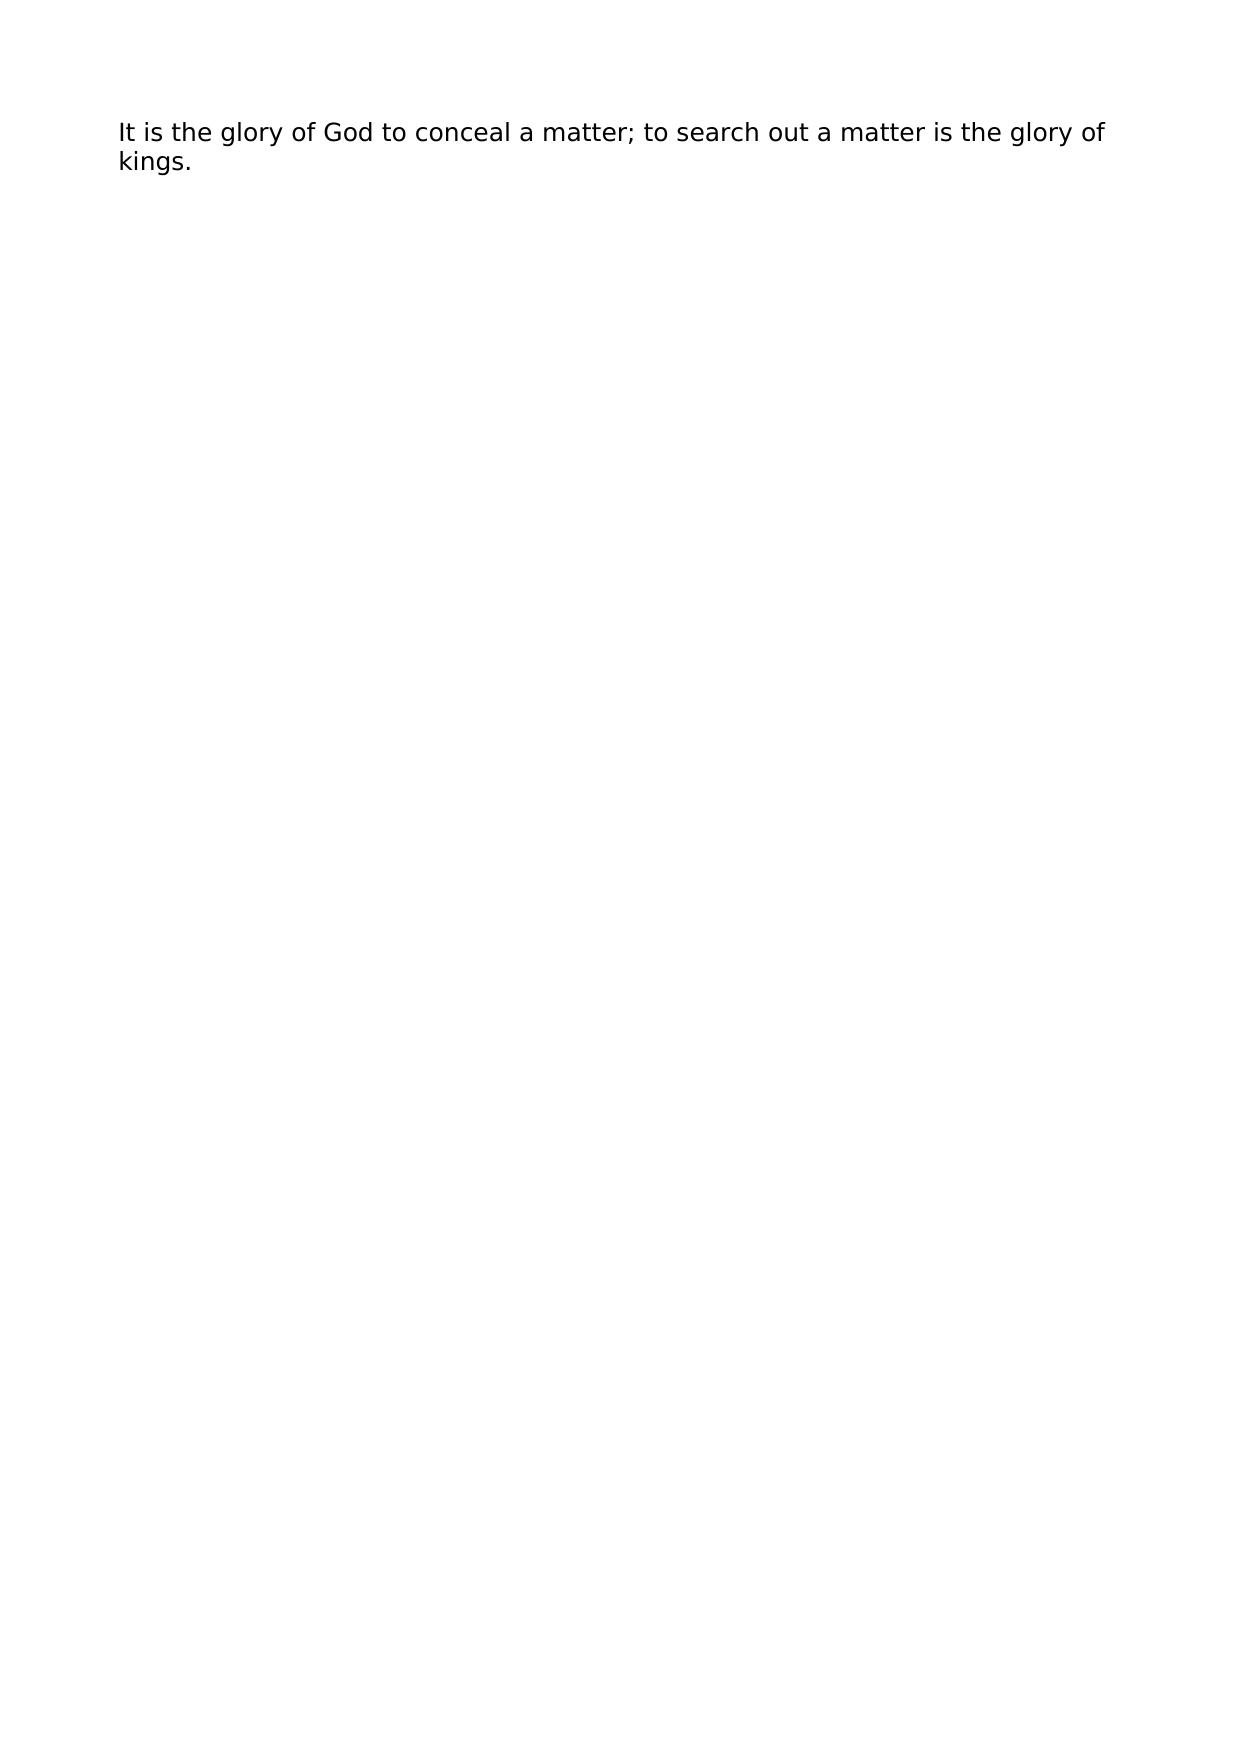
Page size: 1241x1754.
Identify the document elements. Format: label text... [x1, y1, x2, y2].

text It is the glory of God to conceal a matter; to search out a matter is the glory of kings. [118, 118, 1122, 176]
